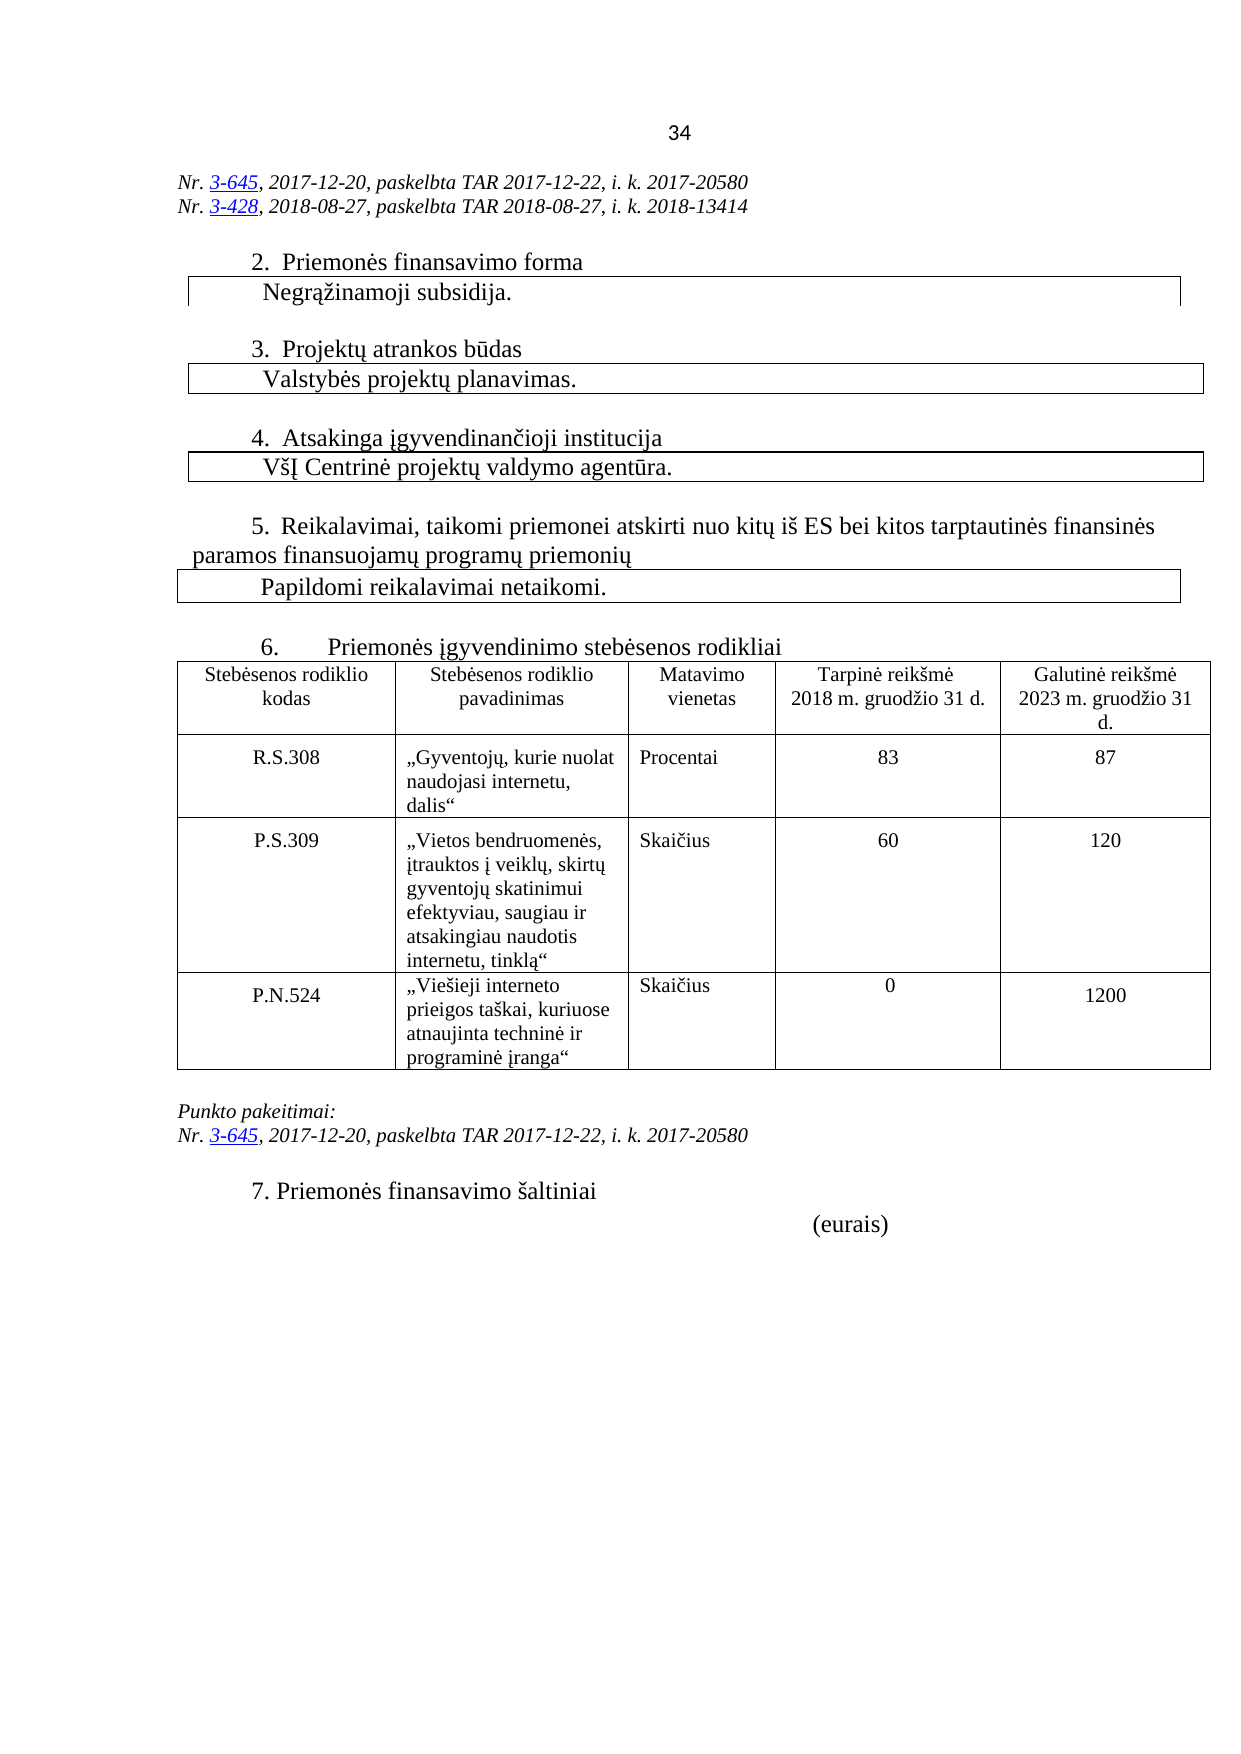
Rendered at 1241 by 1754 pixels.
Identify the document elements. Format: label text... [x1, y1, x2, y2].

text (eurais) [177, 1209, 904, 1238]
text Papildomi reikalavimai netaikomi. [178, 570, 1180, 602]
table_cell P.S.309 [178, 818, 395, 972]
text 6. Priemonės įgyvendinimo stebėsenos rodikliai [177, 632, 1181, 661]
table_cell R.S.308 [178, 735, 395, 817]
table_header Stebėsenos rodiklio pavadinimas [396, 662, 628, 734]
table_header Galutinė reikšmė 2023 m. gruodžio 31 d. [1001, 662, 1210, 734]
text Punkto pakeitimai: [177, 1099, 1181, 1123]
text 7. Priemonės finansavimo šaltiniai [177, 1176, 1181, 1205]
table_cell „Viešieji interneto prieigos taškai, kuriuose atnaujinta techninė ir programinė įranga“ [396, 973, 628, 1069]
table_cell 1200 [1001, 973, 1210, 1069]
table_header Stebėsenos rodiklio kodas [178, 662, 395, 734]
text Nr. 3-645, 2017-12-20, paskelbta TAR 2017-12-22, i. k. 2017-20580 [177, 170, 1181, 194]
table_header Negrąžinamoji subsidija. [189, 277, 1180, 306]
table_cell Procentai [629, 735, 775, 817]
table_header Valstybės projektų planavimas. [189, 364, 1203, 393]
table_cell „Gyventojų, kurie nuolat naudojasi internetu, dalis“ [396, 735, 628, 817]
table_cell 83 [776, 735, 1000, 817]
table_cell P.N.524 [178, 973, 395, 1069]
table_cell 120 [1001, 818, 1210, 972]
table_cell „Vietos bendruomenės, įtrauktos į veiklų, skirtų gyventojų skatinimui efektyviau, saugiau ir atsakingiau naudotis internetu, tinklą“ [396, 818, 628, 972]
text 3. Projektų atrankos būdas [251, 334, 1181, 363]
text 2. Priemonės finansavimo forma [251, 247, 1181, 276]
table_cell 0 [776, 973, 1000, 1069]
table_cell 60 [776, 818, 1000, 972]
table_header Tarpinė reikšmė 2018 m. gruodžio 31 d. [776, 662, 1000, 734]
table_header VšĮ Centrinė projektų valdymo agentūra. [189, 453, 1203, 481]
table_cell Skaičius [629, 973, 775, 1069]
table_header Matavimo vienetas [629, 662, 775, 734]
table_cell 87 [1001, 735, 1210, 817]
text 5. Reikalavimai, taikomi priemonei atskirti nuo kitų iš ES bei kitos tarptautinės finansinės paramos finansuojamų programų priemonių [192, 511, 1181, 568]
table_cell Skaičius [629, 818, 775, 972]
text 4. Atsakinga įgyvendinančioji institucija [251, 423, 1181, 451]
text Nr. 3-645, 2017-12-20, paskelbta TAR 2017-12-22, i. k. 2017-20580 [177, 1123, 1181, 1147]
text Nr. 3-428, 2018-08-27, paskelbta TAR 2018-08-27, i. k. 2018-13414 [177, 194, 1181, 218]
